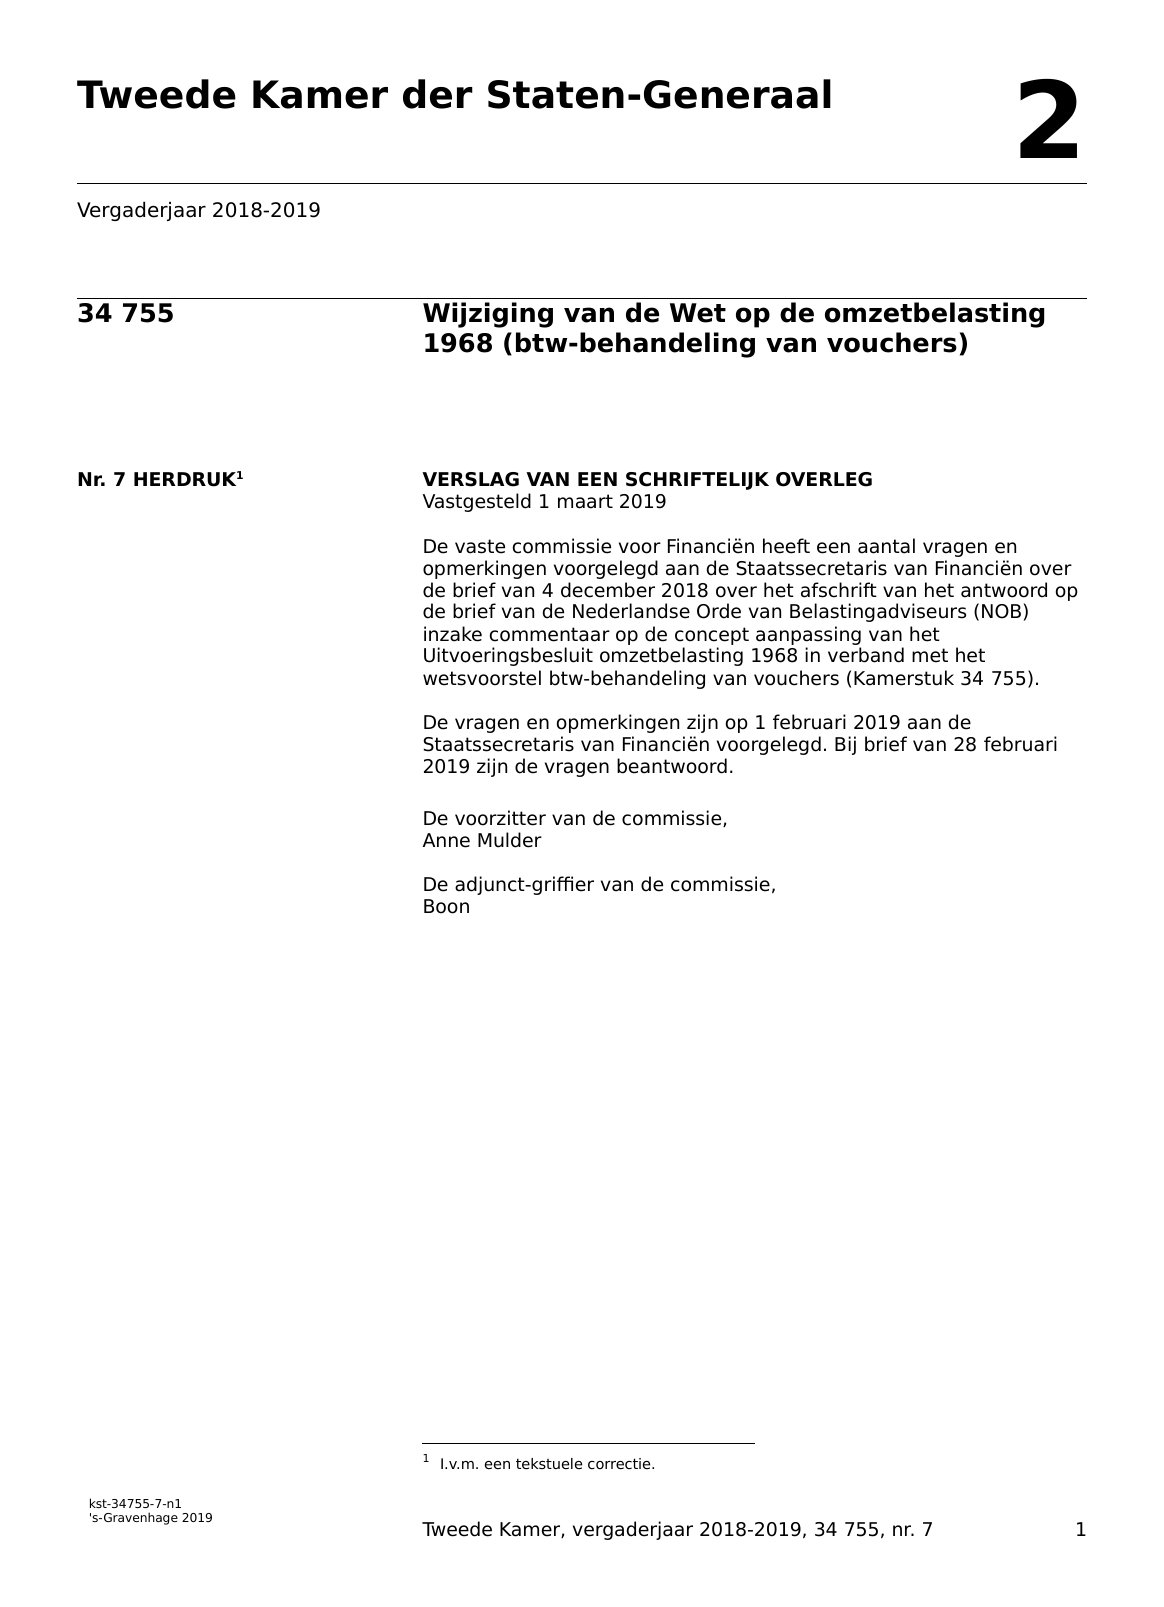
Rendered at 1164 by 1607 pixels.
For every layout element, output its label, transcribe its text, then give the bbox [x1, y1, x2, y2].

text De voorzitter van de commissie, Anne Mulder [422, 807, 1087, 851]
text De adjunct-griffier van de commissie, Boon [422, 874, 1087, 918]
text I.v.m. een tekstuele correctie. [422, 1452, 1087, 1474]
text kst-34755-7-n1 [88, 1497, 323, 1511]
text De vragen en opmerkingen zijn op 1 februari 2019 aan de Staatssecretaris van Financiën voorgelegd. Bij brief van 28 februari 2019 zijn de vragen beantwoord. [422, 712, 1087, 777]
subtitle 34 755 Wijziging van de Wet op de omzetbelasting 1968 (btw-behandeling van vouchers) [77, 299, 1087, 358]
text 's-Gravenhage 2019 [88, 1511, 323, 1525]
subtitle Nr. 7 HERDRUK VERSLAG VAN EEN SCHRIFTELIJK OVERLEG [77, 469, 1087, 491]
text De vaste commissie voor Financiën heeft een aantal vragen en opmerkingen voorgelegd aan de Staatssecretaris van Financiën over de brief van 4 december 2018 over het afschrift van het antwoord op de brief van de Nederlandse Orde van Belastingadviseurs (NOB) inzake commentaar op de concept aanpassing van het Uitvoeringsbesluit omzetbelasting 1968 in verband met het wetsvoorstel btw-behandeling van vouchers (Kamerstuk 34 755). [422, 536, 1087, 689]
table_header Tweede Kamer der Staten-Generaal [77, 59, 886, 183]
text Vastgesteld 1 maart 2019 [422, 491, 1087, 513]
table_cell Vergaderjaar 2018-2019 [77, 184, 1087, 298]
table_header 2 [886, 59, 1087, 183]
